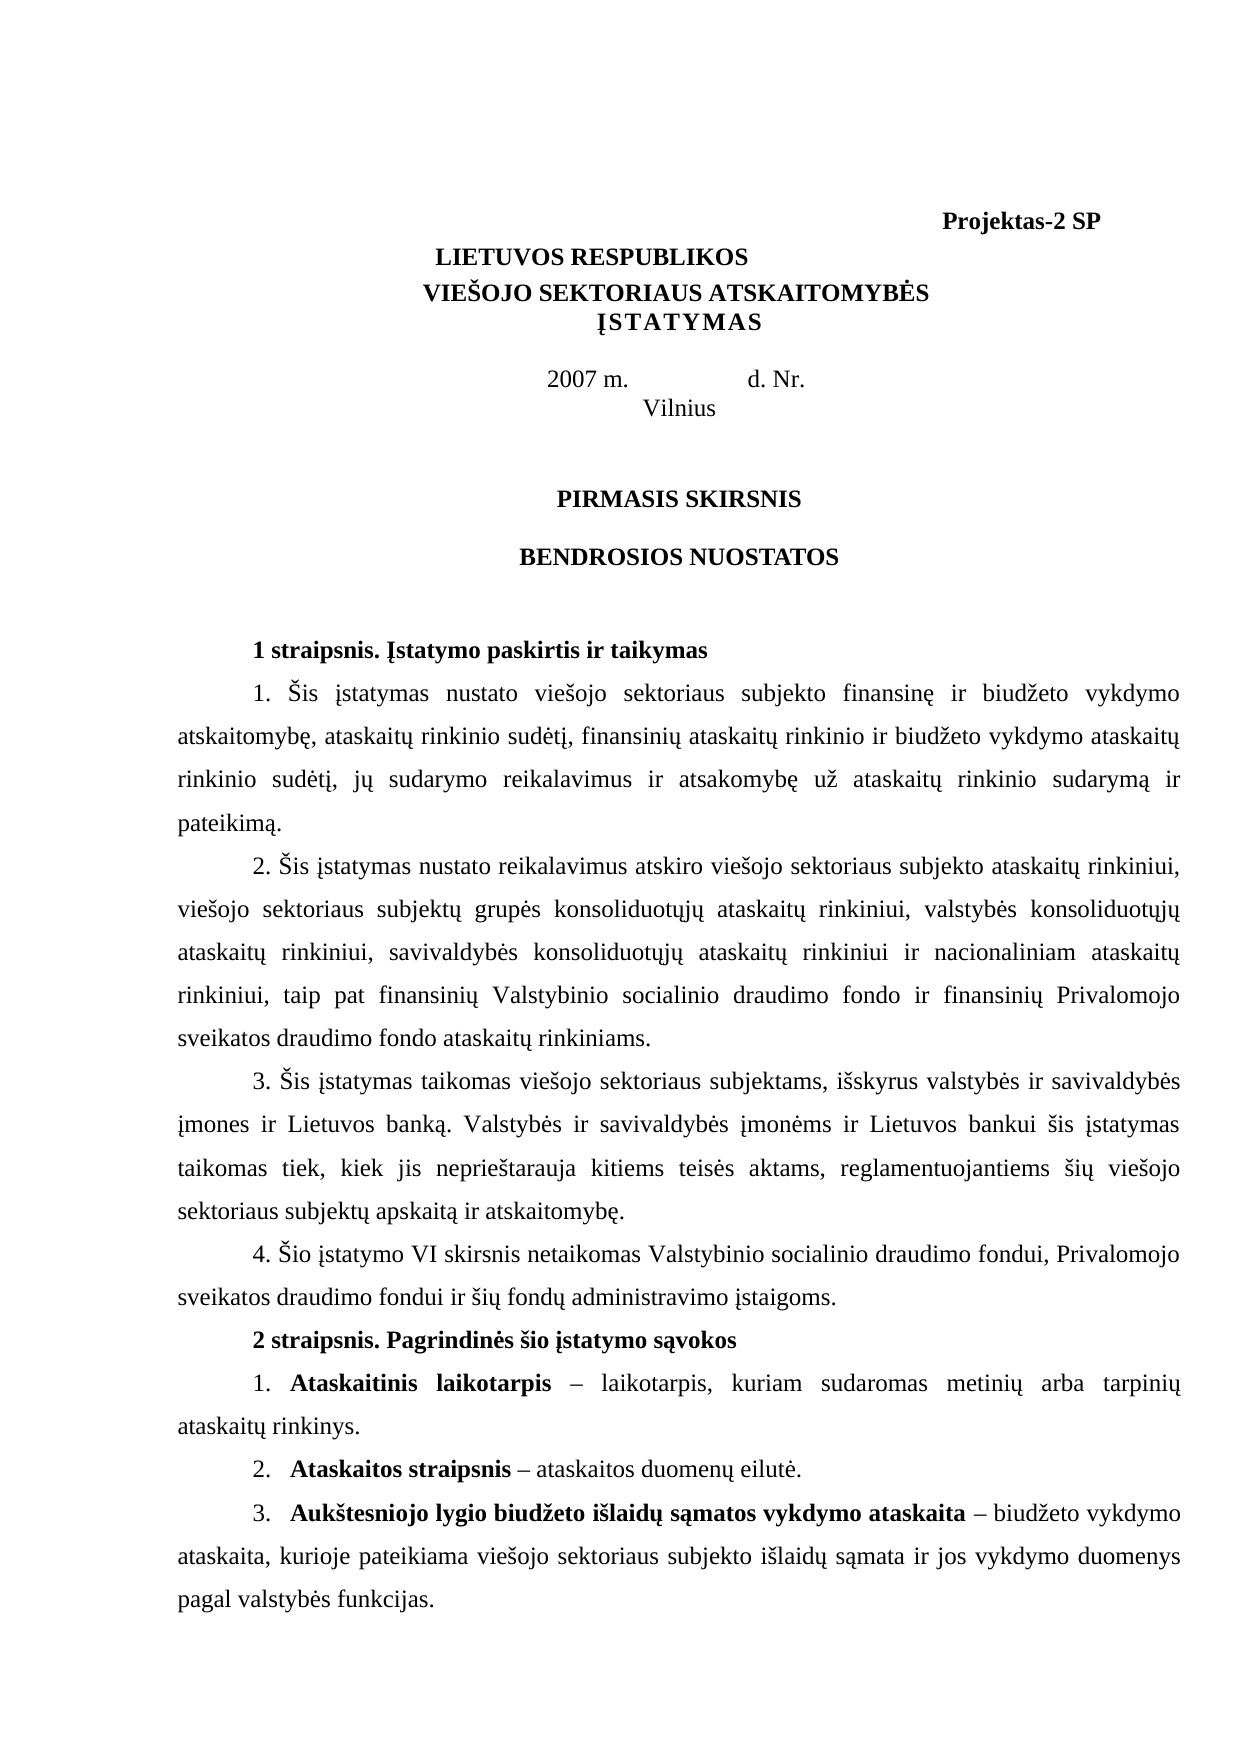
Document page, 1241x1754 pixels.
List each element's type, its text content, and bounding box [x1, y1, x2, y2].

text Projektas-2 SP [177, 206, 1181, 235]
text 2. Šis įstatymas nustato reikalavimus atskiro viešojo sektoriaus subjekto ataskaitų rinkiniui, viešojo sektoriaus subjektų grupės konsoliduotųjų ataskaitų rinkiniui, valstybės konsoliduotųjų ataskaitų rinkiniui, savivaldybės konsoliduotųjų ataskaitų rinkiniui ir nacionaliniam ataskaitų rinkiniui, taip pat finansinių Valstybinio socialinio draudimo fondo ir finansinių Privalomojo sveikatos draudimo fondo ataskaitų rinkiniams. [177, 851, 1181, 1052]
text 4. Šio įstatymo VI skirsnis netaikomas Valstybinio socialinio draudimo fondui, Privalomojo sveikatos draudimo fondui ir šių fondų administravimo įstaigoms. [177, 1239, 1181, 1311]
text LIETUVOS RESPUBLIKOS [177, 242, 1181, 271]
text 2 straipsnis. Pagrindinės šio įstatymo sąvokos [177, 1325, 1181, 1354]
text 1 straipsnis. Įstatymo paskirtis ir taikymas [177, 635, 1181, 664]
text 2. Ataskaitos straipsnis – ataskaitos duomenų eilutė. [177, 1454, 1181, 1483]
text PIRMASIS SKIRSNIS [177, 484, 1181, 513]
text BENDROSIOS NUOSTATOS [177, 542, 1181, 570]
text 1. Šis įstatymas nustato viešojo sektoriaus subjekto finansinę ir biudžeto vykdymo atskaitomybę, ataskaitų rinkinio sudėtį, finansinių ataskaitų rinkinio ir biudžeto vykdymo ataskaitų rinkinio sudėtį, jų sudarymo reikalavimus ir atsakomybę už ataskaitų rinkinio sudarymą ir pateikimą. [177, 678, 1181, 836]
text 3. Šis įstatymas taikomas viešojo sektoriaus subjektams, išskyrus valstybės ir savivaldybės įmones ir Lietuvos banką. Valstybės ir savivaldybės įmonėms ir Lietuvos bankui šis įstatymas taikomas tiek, kiek jis neprieštarauja kitiems teisės aktams, reglamentuojantiems šių viešojo sektoriaus subjektų apskaitą ir atskaitomybę. [177, 1066, 1181, 1224]
text 2007 m. d. Nr. Vilnius [177, 364, 1181, 422]
text 3. Aukštesniojo lygio biudžeto išlaidų sąmatos vykdymo ataskaita – biudžeto vykdymo ataskaita, kurioje pateikiama viešojo sektoriaus subjekto išlaidų sąmata ir jos vykdymo duomenys pagal valstybės funkcijas. [177, 1498, 1181, 1613]
text VIEŠOJO SEKTORIAUS ATSKAITOMYBĖS [177, 278, 1181, 307]
text ĮSTATYMAS [177, 307, 1181, 336]
text 1. Ataskaitinis laikotarpis – laikotarpis, kuriam sudaromas metinių arba tarpinių ataskaitų rinkinys. [177, 1368, 1181, 1440]
